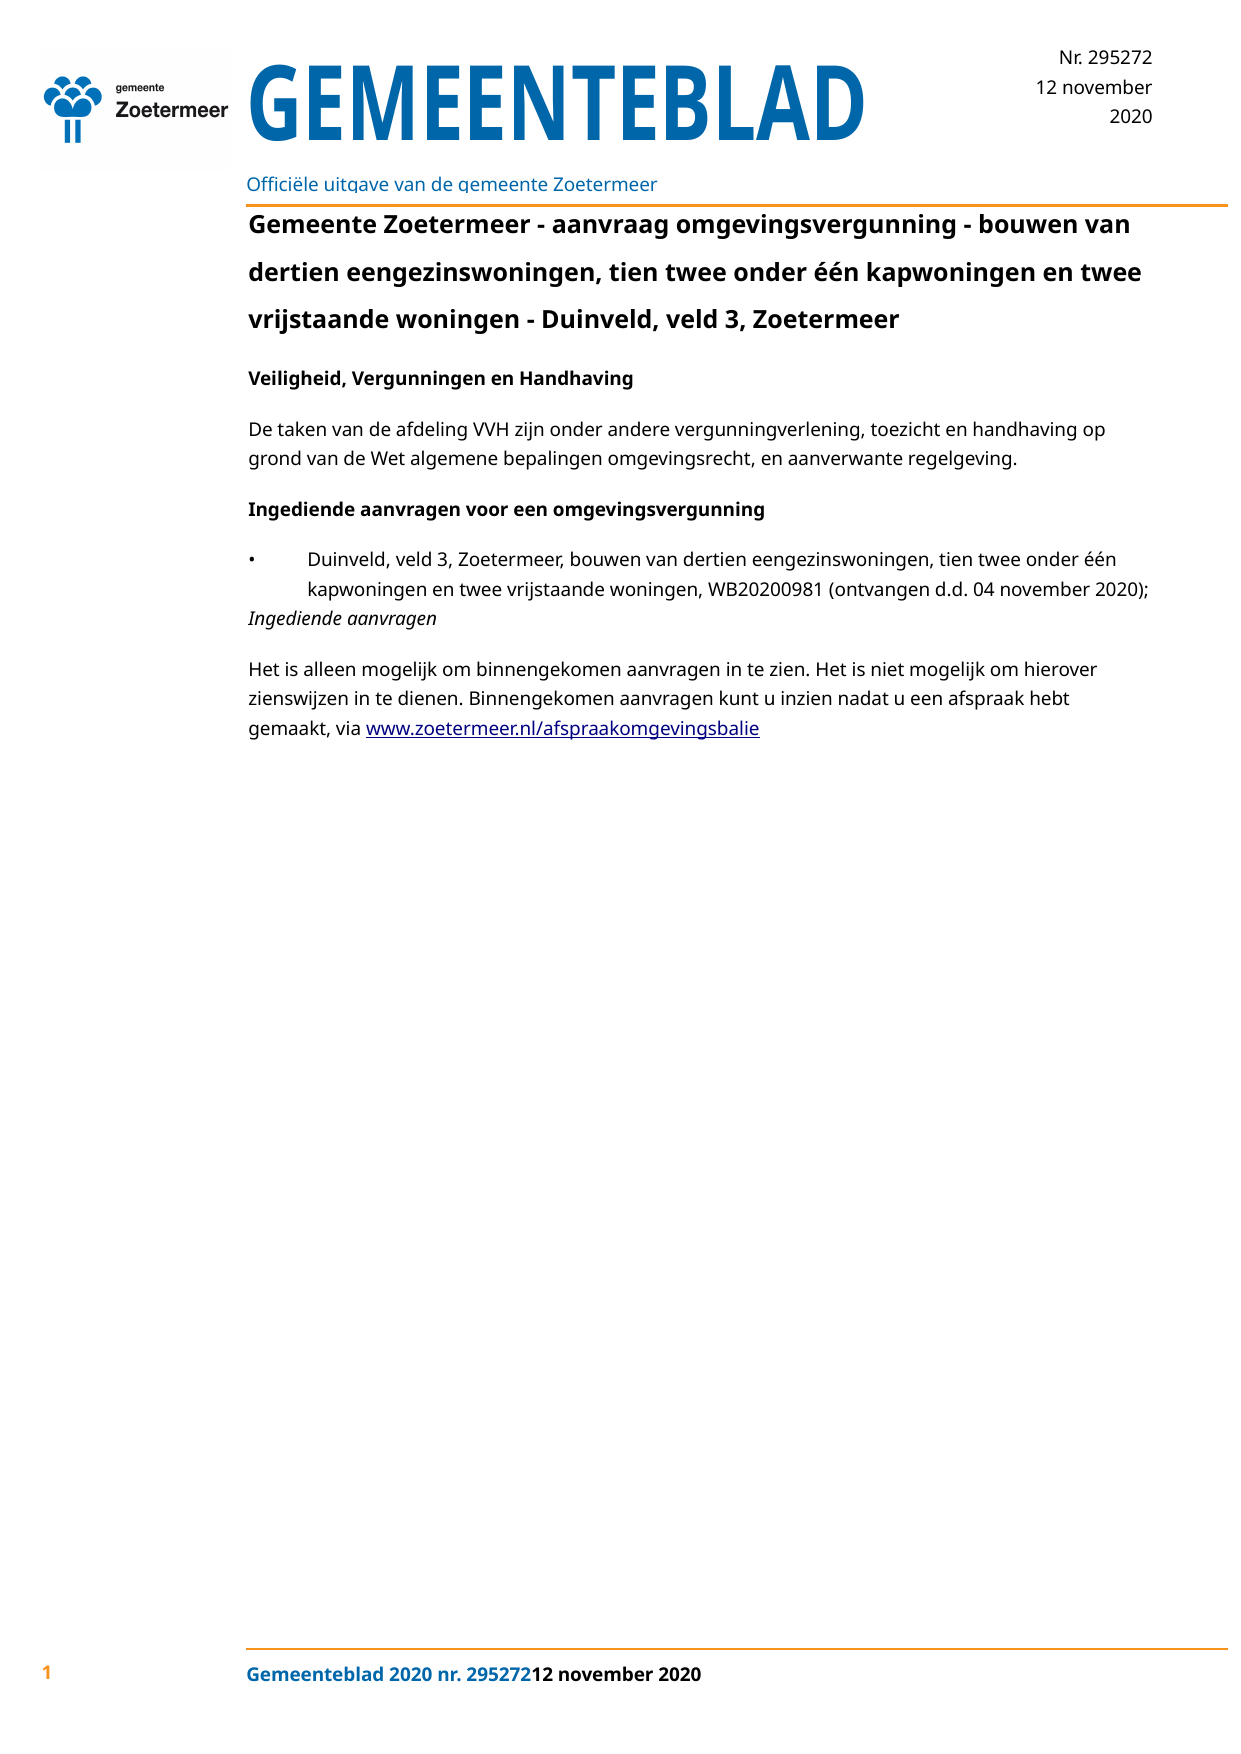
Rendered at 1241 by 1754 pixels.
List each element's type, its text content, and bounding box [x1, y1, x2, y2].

text Het is alleen mogelijk om binnengekomen aanvragen in te zien. Het is niet mogelijk om hierover zienswijzen in te dienen. Binnengekomen aanvragen kunt u inzien nadat u een afspraak hebt gemaakt, via www.zoetermeer.nl/afspraakomgevingsbalie [248, 656, 1152, 741]
picture [41, 47, 231, 172]
text Ingediende aanvragen [248, 606, 1152, 631]
text Gemeente Zoetermeer - aanvraag omgevingsvergunning - bouwen van dertien eengezinswoningen, tien twee onder één kapwoningen en twee vrijstaande woningen - Duinveld, veld 3, Zoetermeer [248, 207, 1152, 336]
list Duinveld, veld 3, Zoetermeer, bouwen van dertien eengezinswoningen, tien twee onder één kapwoningen en twee vrijstaande woningen, WB20200981 (ontvangen d.d. 04 november 2020); [248, 546, 1152, 602]
text Veiligheid, Vergunningen en Handhaving [248, 366, 1152, 391]
text Ingediende aanvragen voor een omgevingsvergunning [248, 496, 1152, 522]
text De taken van de afdeling VVH zijn onder andere vergunningverlening, toezicht en handhaving op grond van de Wet algemene bepalingen omgevingsrecht, en aanverwante regelgeving. [248, 416, 1152, 471]
